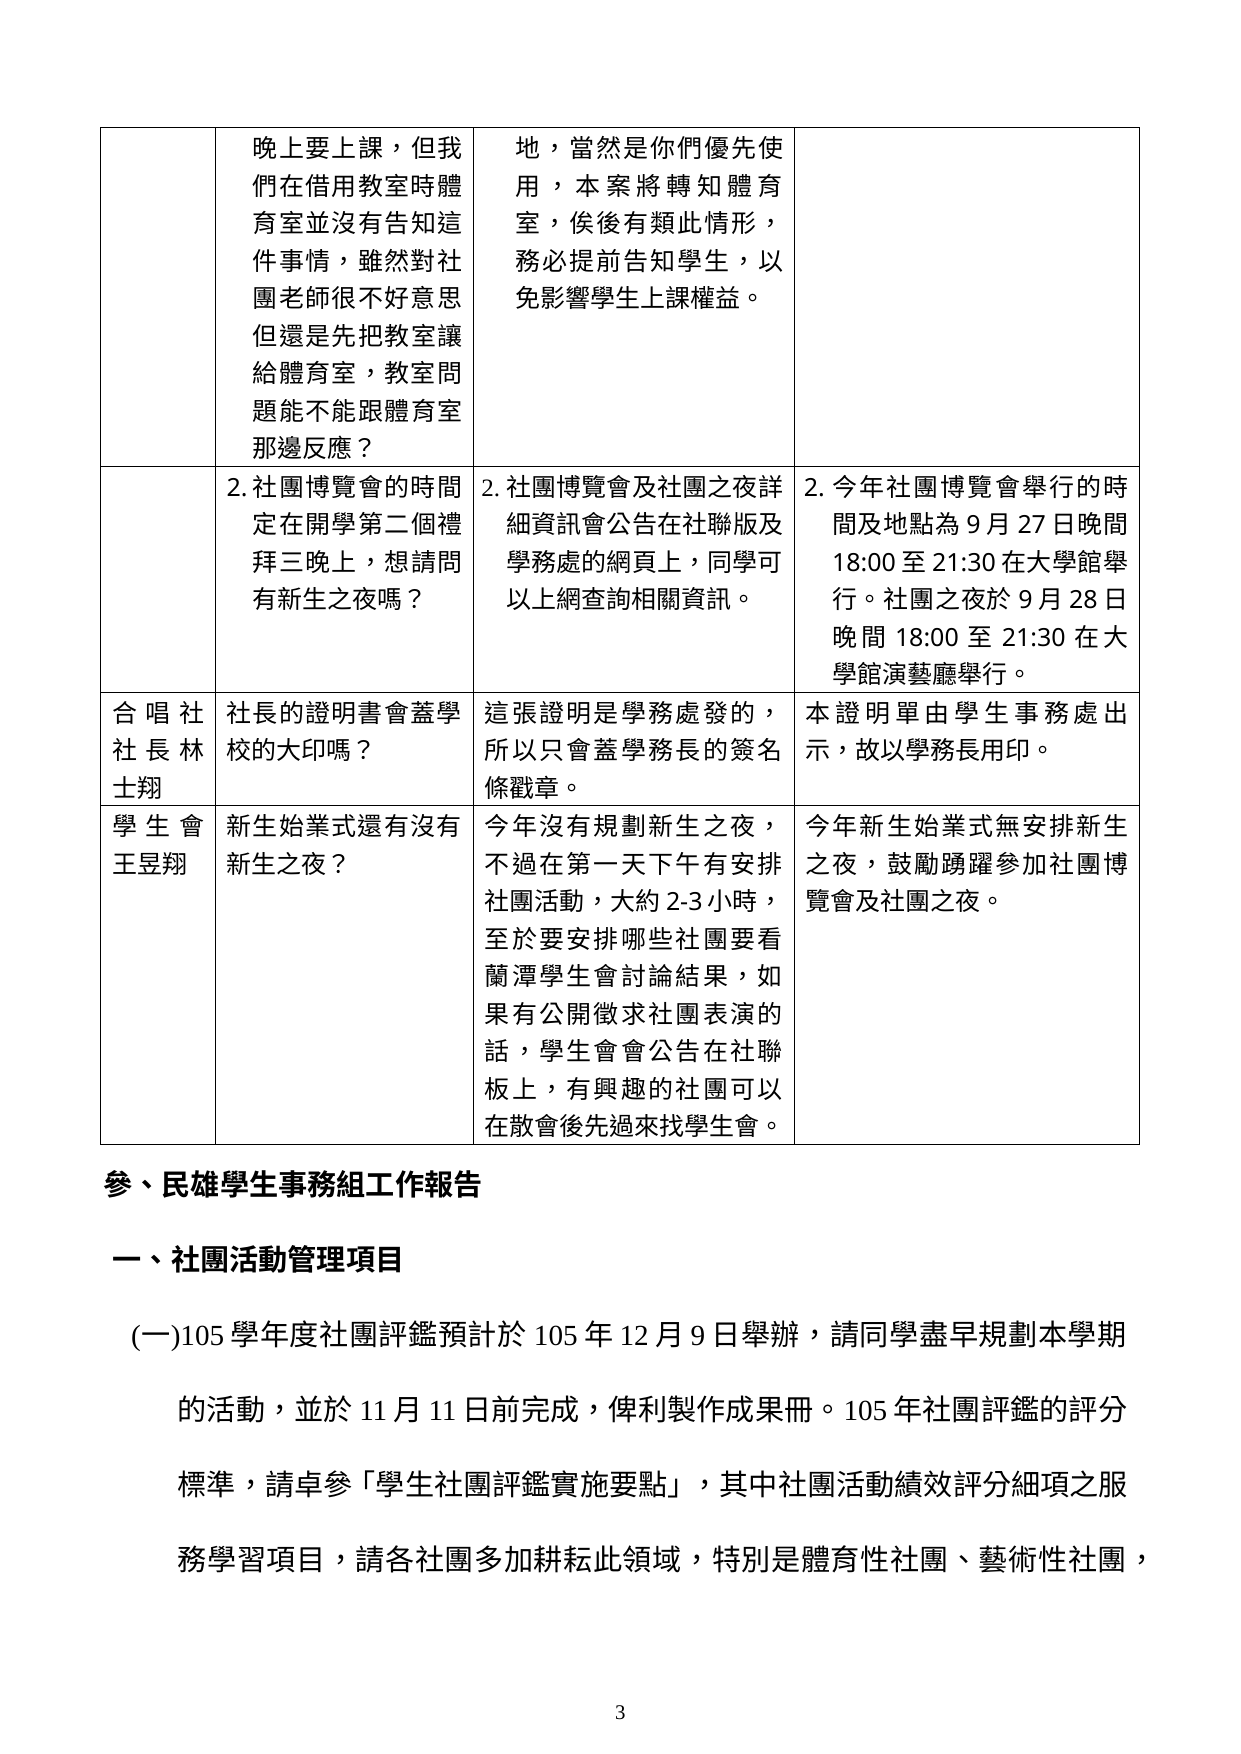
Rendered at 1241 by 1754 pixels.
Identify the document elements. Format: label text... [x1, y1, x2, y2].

table_cell 社團博覽會的時間定在開學第二個禮拜三晚上，想請問有新生之夜嗎？ [216, 467, 473, 692]
table_cell 本證明單由學生事務處出示，故以學務長用印。 [795, 693, 1139, 805]
text 一、社團活動管理項目 [94, 1220, 1128, 1295]
table_cell 社長的證明書會蓋學校的大印嗎？ [216, 693, 473, 805]
table_cell 地，當然是你們優先使用，本案將轉知體育室，俟後有類此情形，務必提前告知學生，以免影響學生上課權益。 [474, 128, 794, 466]
table_cell [795, 128, 1139, 466]
table_cell 今年社團博覽會舉行的時間及地點為9月27日晚間18:00至21:30在大學館舉行。社團之夜於9月28日晚間18:00至21:30在大學館演藝廳舉行。 [795, 467, 1139, 692]
table_cell [101, 467, 215, 692]
text (一)105學年度社團評鑑預計於105年12月9日舉辦，請同學盡早規劃本學期的活動，並於11月11日前完成，俾利製作成果冊。105年社團評鑑的評分標準，請卓參「學生社團評鑑實施要點」，其中社團活動績效評分細項之服務學習項目，請各社團多加耕耘此領域，特別是體育性社團、藝術性社團，請多加強服務學習的活動，將社團專長分享給鄰近的中小學孩童、社福機構、文隆社區等，以利後續社團評鑑的成果展現。 [131, 1295, 1128, 1595]
table_cell 學生會王昱翔 [101, 806, 215, 1144]
table_cell 這張證明是學務處發的，所以只會蓋學務長的簽名條戳章。 [474, 693, 794, 805]
table_cell 今年沒有規劃新生之夜，不過在第一天下午有安排社團活動，大約2-3小時，至於要安排哪些社團要看蘭潭學生會討論結果，如果有公開徵求社團表演的話，學生會會公告在社聯板上，有興趣的社團可以在散會後先過來找學生會。 [474, 806, 794, 1144]
table_cell 新生始業式還有沒有新生之夜？ [216, 806, 473, 1144]
text 參、民雄學生事務組工作報告 [103, 1145, 1128, 1220]
table_cell 晚上要上課，但我們在借用教室時體育室並沒有告知這件事情，雖然對社團老師很不好意思但還是先把教室讓給體育室，教室問題能不能跟體育室那邊反應？ [216, 128, 473, 466]
table_cell [101, 128, 215, 466]
table_cell 合唱社社長林士翔 [101, 693, 215, 805]
table_cell 今年新生始業式無安排新生之夜，鼓勵踴躍參加社團博覽會及社團之夜。 [795, 806, 1139, 1144]
table_cell 社團博覽會及社團之夜詳細資訊會公告在社聯版及學務處的網頁上，同學可以上網查詢相關資訊。 [474, 467, 794, 692]
